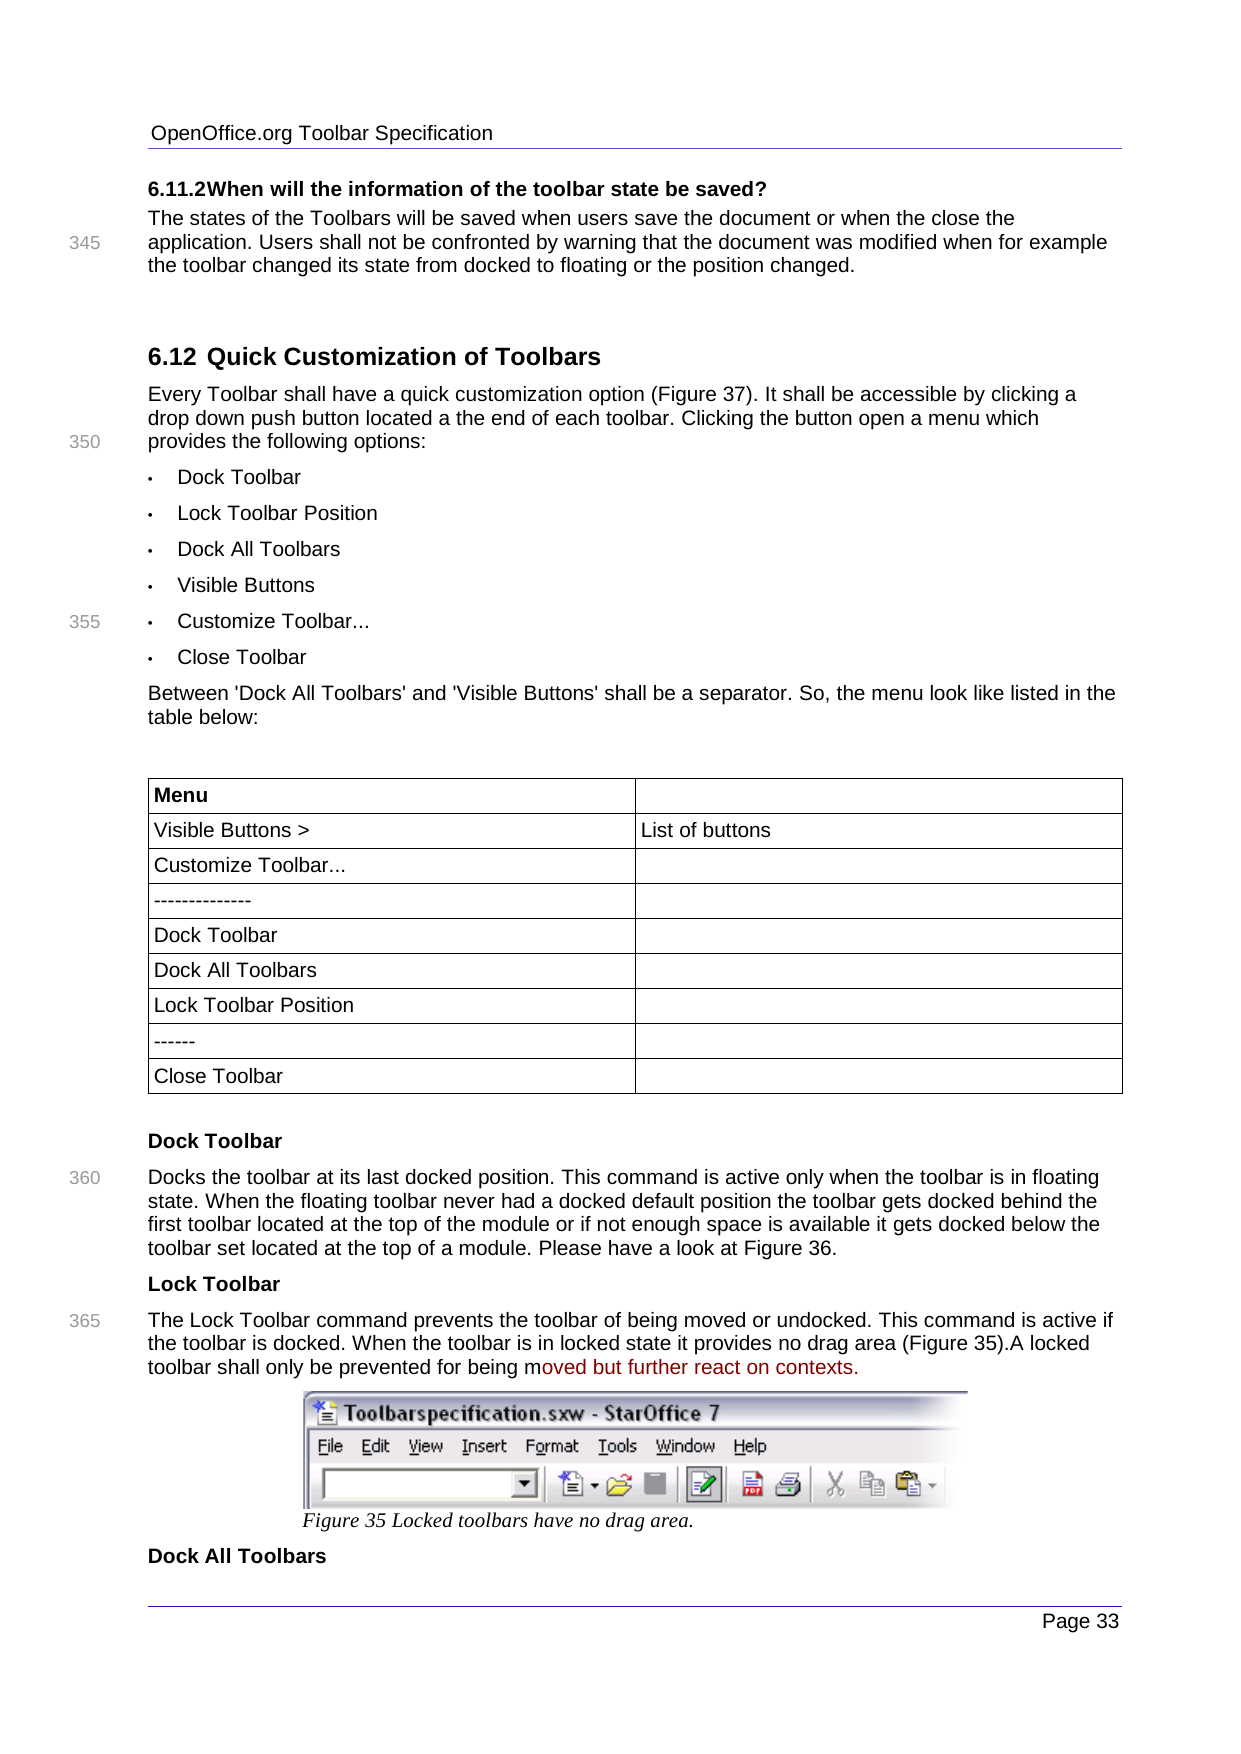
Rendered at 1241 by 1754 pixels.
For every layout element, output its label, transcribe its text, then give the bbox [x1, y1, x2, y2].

list Lock Toolbar Position [148, 502, 1122, 525]
table_cell -------------- [149, 884, 635, 918]
list Customize Toolbar... [148, 610, 1122, 633]
text Dock All Toolbars [148, 1544, 1122, 1568]
list Close Toolbar [148, 646, 1122, 669]
subtitle Quick Customization of Toolbars [148, 343, 1122, 371]
text Dock Toolbar [148, 1129, 1122, 1153]
table_cell Visible Buttons > [149, 814, 635, 848]
text The states of the Toolbars will be saved when users save the document or when the close the application. Users shall not be confronted by warning that the document was modified when for example the toolbar changed its state from docked to floating or the position changed. [148, 207, 1122, 277]
list Dock Toolbar [148, 466, 1122, 489]
text Lock Toolbar [148, 1272, 1122, 1296]
text Between 'Dock All Toolbars' and 'Visible Buttons' shall be a separator. So, the menu look like listed in the table below: [148, 682, 1122, 729]
table_cell Customize Toolbar... [149, 849, 635, 883]
subtitle When will the information of the toolbar state be saved? [148, 177, 1122, 201]
text Figure 35 Locked toolbars have no drag area. [302, 1509, 968, 1532]
table_cell ------ [149, 1024, 635, 1058]
table_header Menu [149, 779, 635, 813]
text Docks the toolbar at its last docked position. This command is active only when the toolbar is in floating state. When the floating toolbar never had a docked default position the toolbar gets docked behind the first toolbar located at the top of the module or if not enough space is available it gets docked below the toolbar set located at the top of a module. Please have a look at Figure 36. [148, 1166, 1122, 1260]
table_cell [636, 1024, 1122, 1058]
list Dock All Toolbars [148, 538, 1122, 561]
table_cell Lock Toolbar Position [149, 989, 635, 1023]
table_cell [636, 884, 1122, 918]
table_cell [636, 919, 1122, 953]
table_cell [636, 1059, 1122, 1093]
table_cell List of buttons [636, 814, 1122, 848]
table_cell Close Toolbar [149, 1059, 635, 1093]
text The Lock Toolbar command prevents the toolbar of being moved or undocked. This command is active if the toolbar is docked. When the toolbar is in locked state it provides no drag area (Figure 35).A locked toolbar shall only be prevented for being moved but further react on contexts. [148, 1308, 1122, 1379]
table_cell Dock All Toolbars [149, 954, 635, 988]
list Visible Buttons [148, 574, 1122, 597]
table_header [636, 779, 1122, 813]
table_cell [636, 849, 1122, 883]
picture [302, 1391, 968, 1509]
table_cell [636, 954, 1122, 988]
text Every Toolbar shall have a quick customization option (Figure 37). It shall be accessible by clicking a drop down push button located a the end of each toolbar. Clicking the button open a menu which provides the following options: [148, 382, 1122, 453]
table_cell Dock Toolbar [149, 919, 635, 953]
table_cell [636, 989, 1122, 1023]
